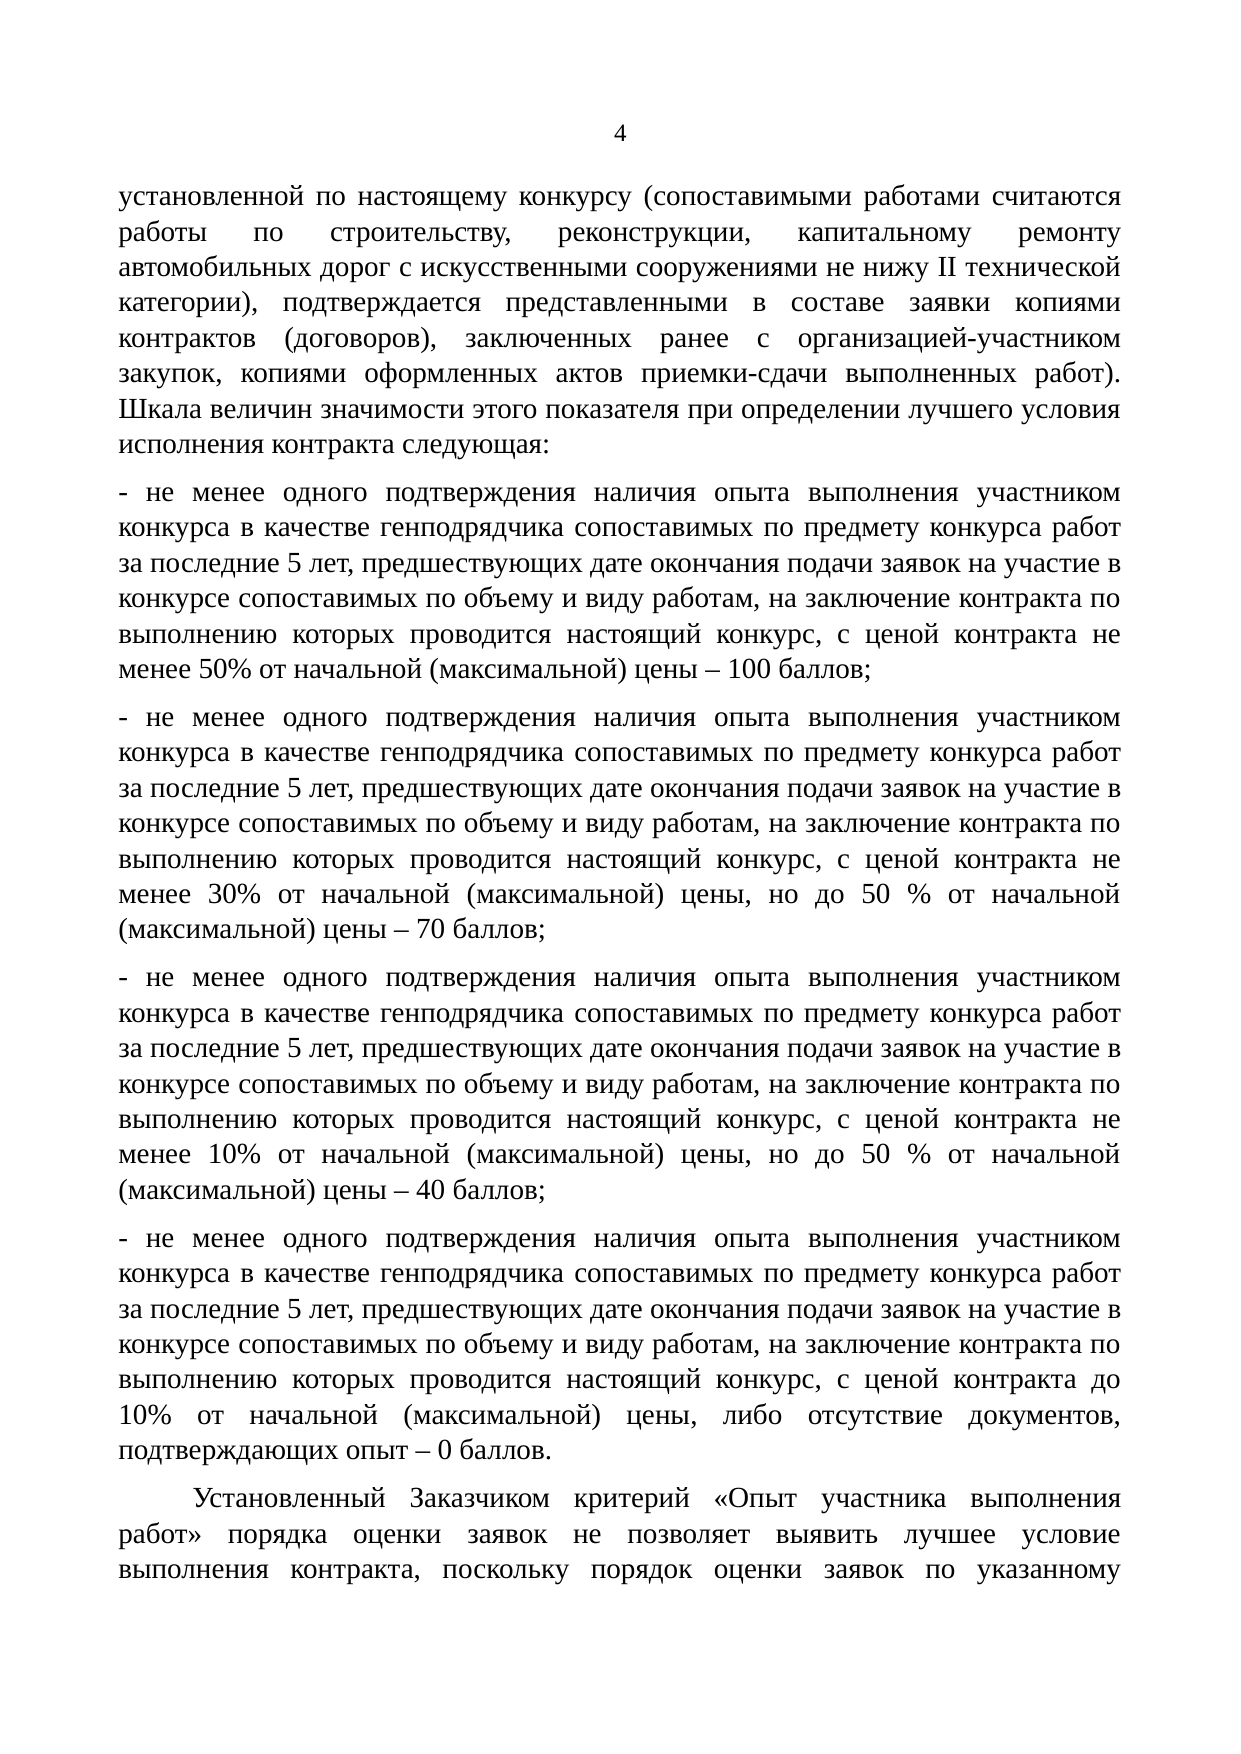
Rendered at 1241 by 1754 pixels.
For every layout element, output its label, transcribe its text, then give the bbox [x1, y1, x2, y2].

text - не менее одного подтверждения наличия опыта выполнения участником конкурса в качестве генподрядчика сопоставимых по предмету конкурса работ за последние 5 лет, предшествующих дате окончания подачи заявок на участие в конкурсе сопоставимых по объему и виду работам, на заключение контракта по выполнению которых проводится настоящий конкурс, с ценой контракта не менее 10% от начальной (максимальной) цены, но до 50 % от начальной (максимальной) цены – 40 баллов; [118, 958, 1122, 1206]
text - не менее одного подтверждения наличия опыта выполнения участником конкурса в качестве генподрядчика сопоставимых по предмету конкурса работ за последние 5 лет, предшествующих дате окончания подачи заявок на участие в конкурсе сопоставимых по объему и виду работам, на заключение контракта по выполнению которых проводится настоящий конкурс, с ценой контракта не менее 30% от начальной (максимальной) цены, но до 50 % от начальной (максимальной) цены – 70 баллов; [118, 697, 1122, 945]
text - не менее одного подтверждения наличия опыта выполнения участником конкурса в качестве генподрядчика сопоставимых по предмету конкурса работ за последние 5 лет, предшествующих дате окончания подачи заявок на участие в конкурсе сопоставимых по объему и виду работам, на заключение контракта по выполнению которых проводится настоящий конкурс, с ценой контракта не менее 50% от начальной (максимальной) цены – 100 баллов; [118, 472, 1122, 685]
text установленной по настоящему конкурсу (сопоставимыми работами считаются работы по строительству, реконструкции, капитальному ремонту автомобильных дорог с искусственными сооружениями не нижу II технической категории), подтверждается представленными в составе заявки копиями контрактов (договоров), заключенных ранее с организацией-участником закупок, копиями оформленных актов приемки-сдачи выполненных работ). Шкала величин значимости этого показателя при определении лучшего условия исполнения контракта следующая: [118, 176, 1122, 460]
text Установленный Заказчиком критерий «Опыт участника выполнения работ» порядка оценки заявок не позволяет выявить лучшее условие выполнения контракта, поскольку порядок оценки заявок по указанному [118, 1478, 1122, 1585]
text - не менее одного подтверждения наличия опыта выполнения участником конкурса в качестве генподрядчика сопоставимых по предмету конкурса работ за последние 5 лет, предшествующих дате окончания подачи заявок на участие в конкурсе сопоставимых по объему и виду работам, на заключение контракта по выполнению которых проводится настоящий конкурс, с ценой контракта до 10% от начальной (максимальной) цены, либо отсутствие документов, подтверждающих опыт – 0 баллов. [118, 1218, 1122, 1466]
